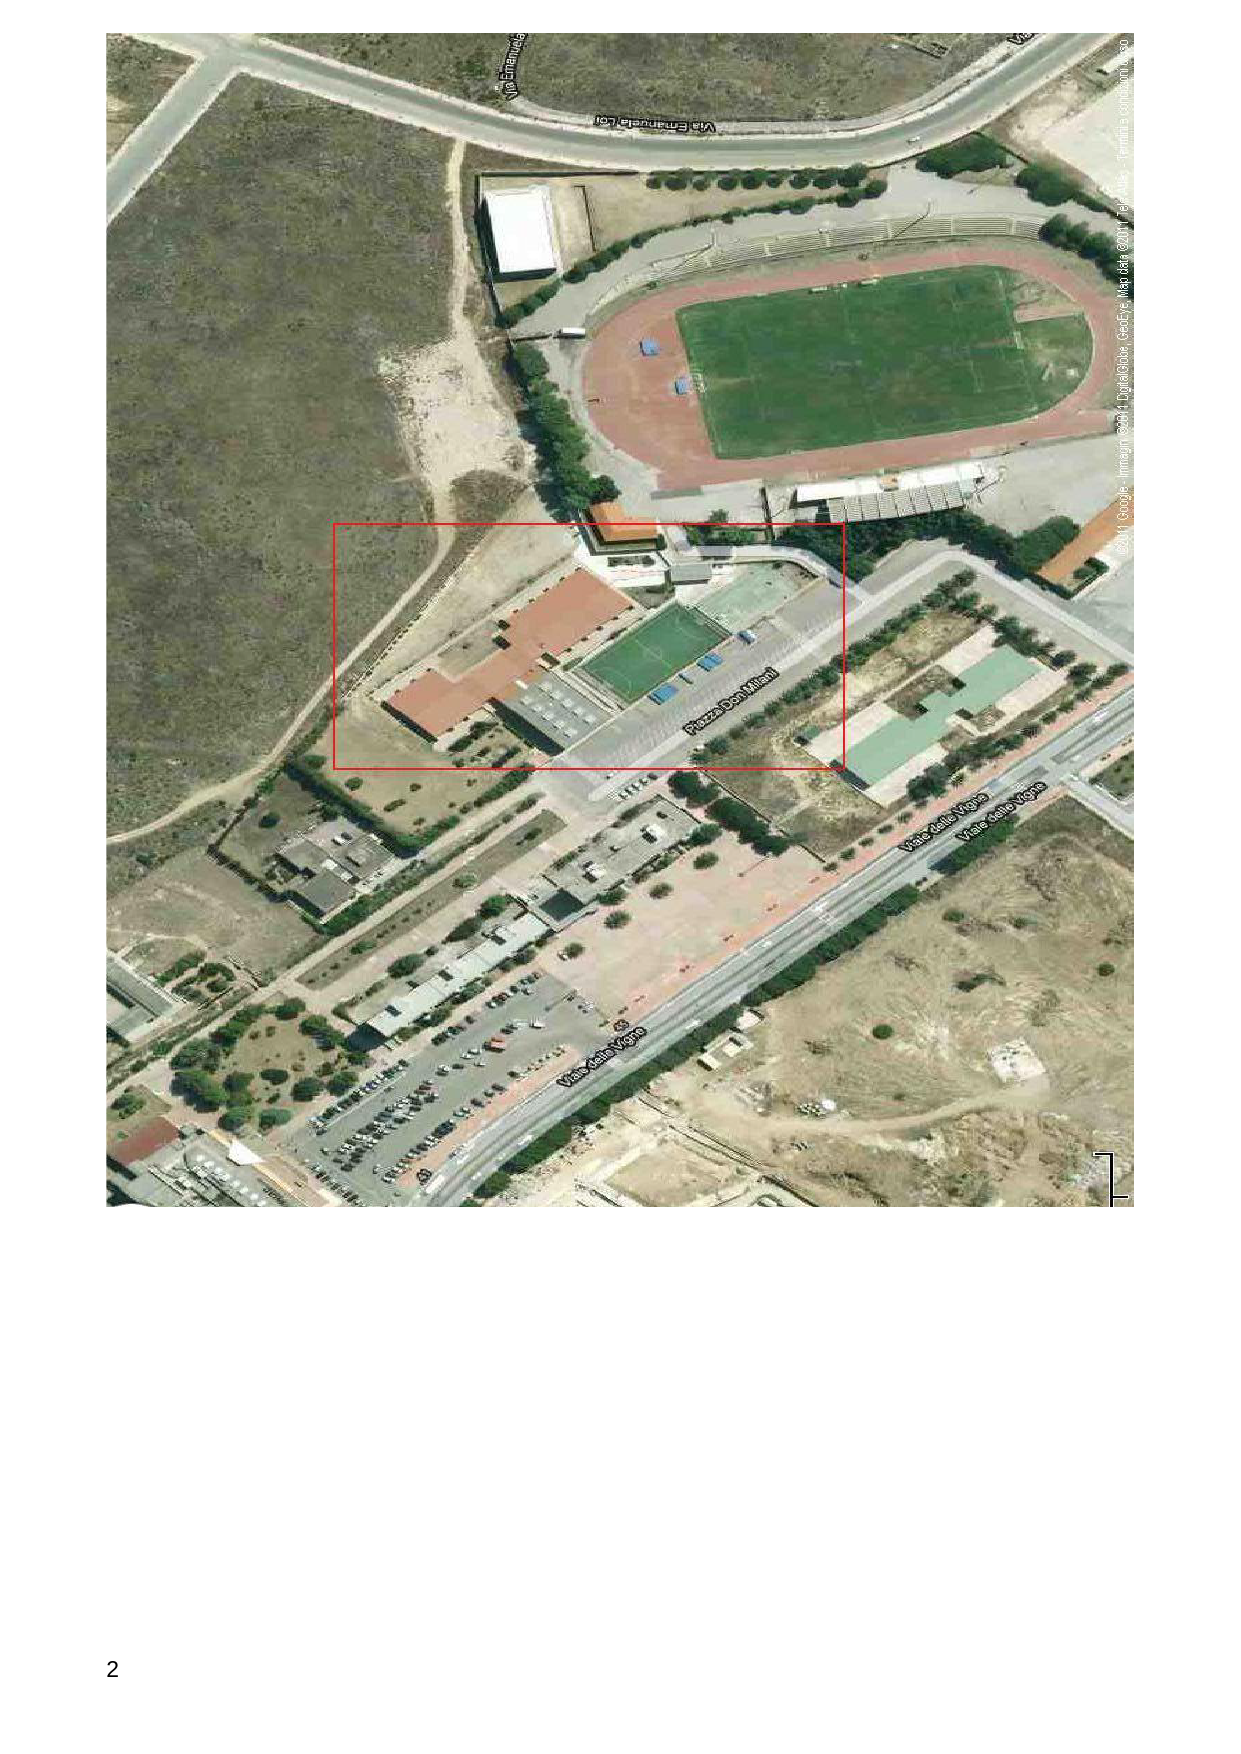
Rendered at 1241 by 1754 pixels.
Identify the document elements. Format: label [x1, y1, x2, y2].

picture [106, 33, 1134, 1207]
